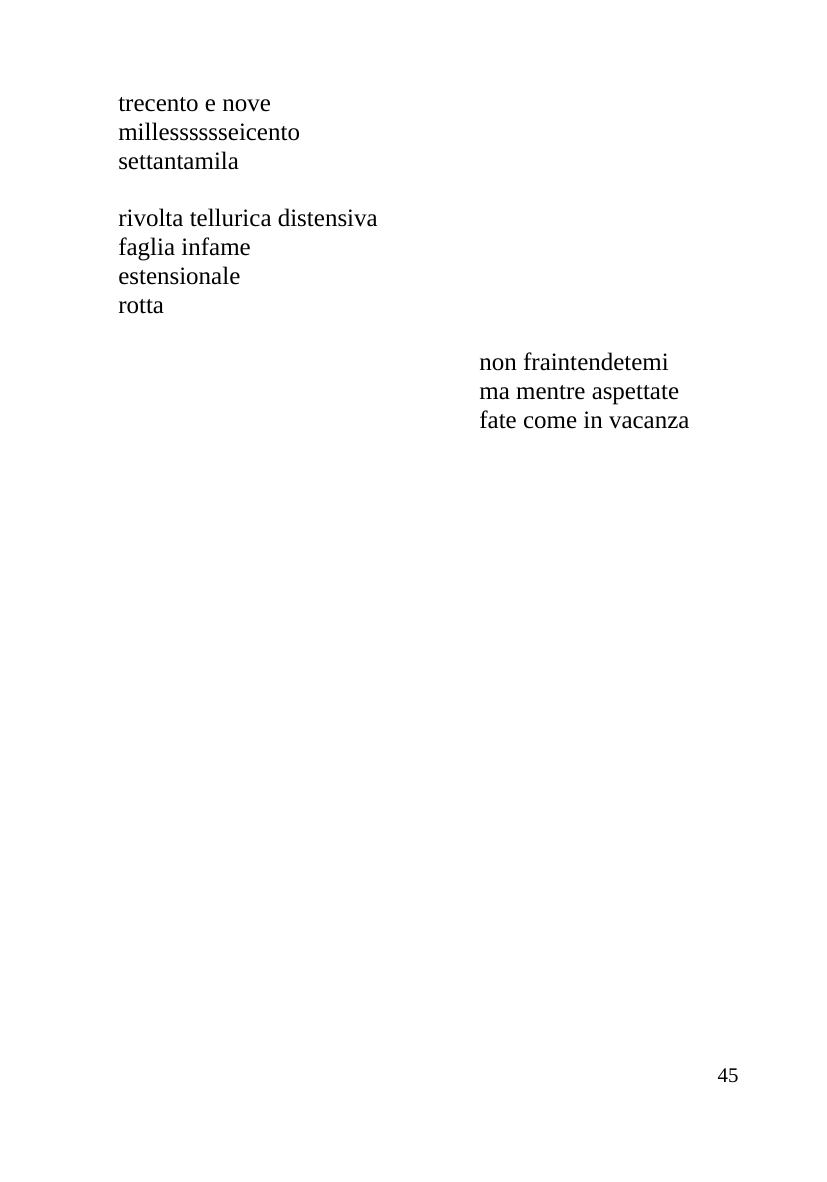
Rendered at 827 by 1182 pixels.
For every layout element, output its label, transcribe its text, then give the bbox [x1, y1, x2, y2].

text rotta [118, 290, 738, 318]
text fate come in vacanza [378, 405, 738, 433]
text millesssssseicento [118, 117, 738, 146]
text settantamila [118, 146, 738, 175]
text rivolta tellurica distensiva [118, 203, 738, 232]
text non fraintendetemi [378, 347, 738, 376]
text trecento e nove [118, 88, 738, 117]
text faglia infame [118, 232, 738, 261]
text ma mentre aspettate [378, 376, 738, 405]
text estensionale [118, 261, 738, 290]
